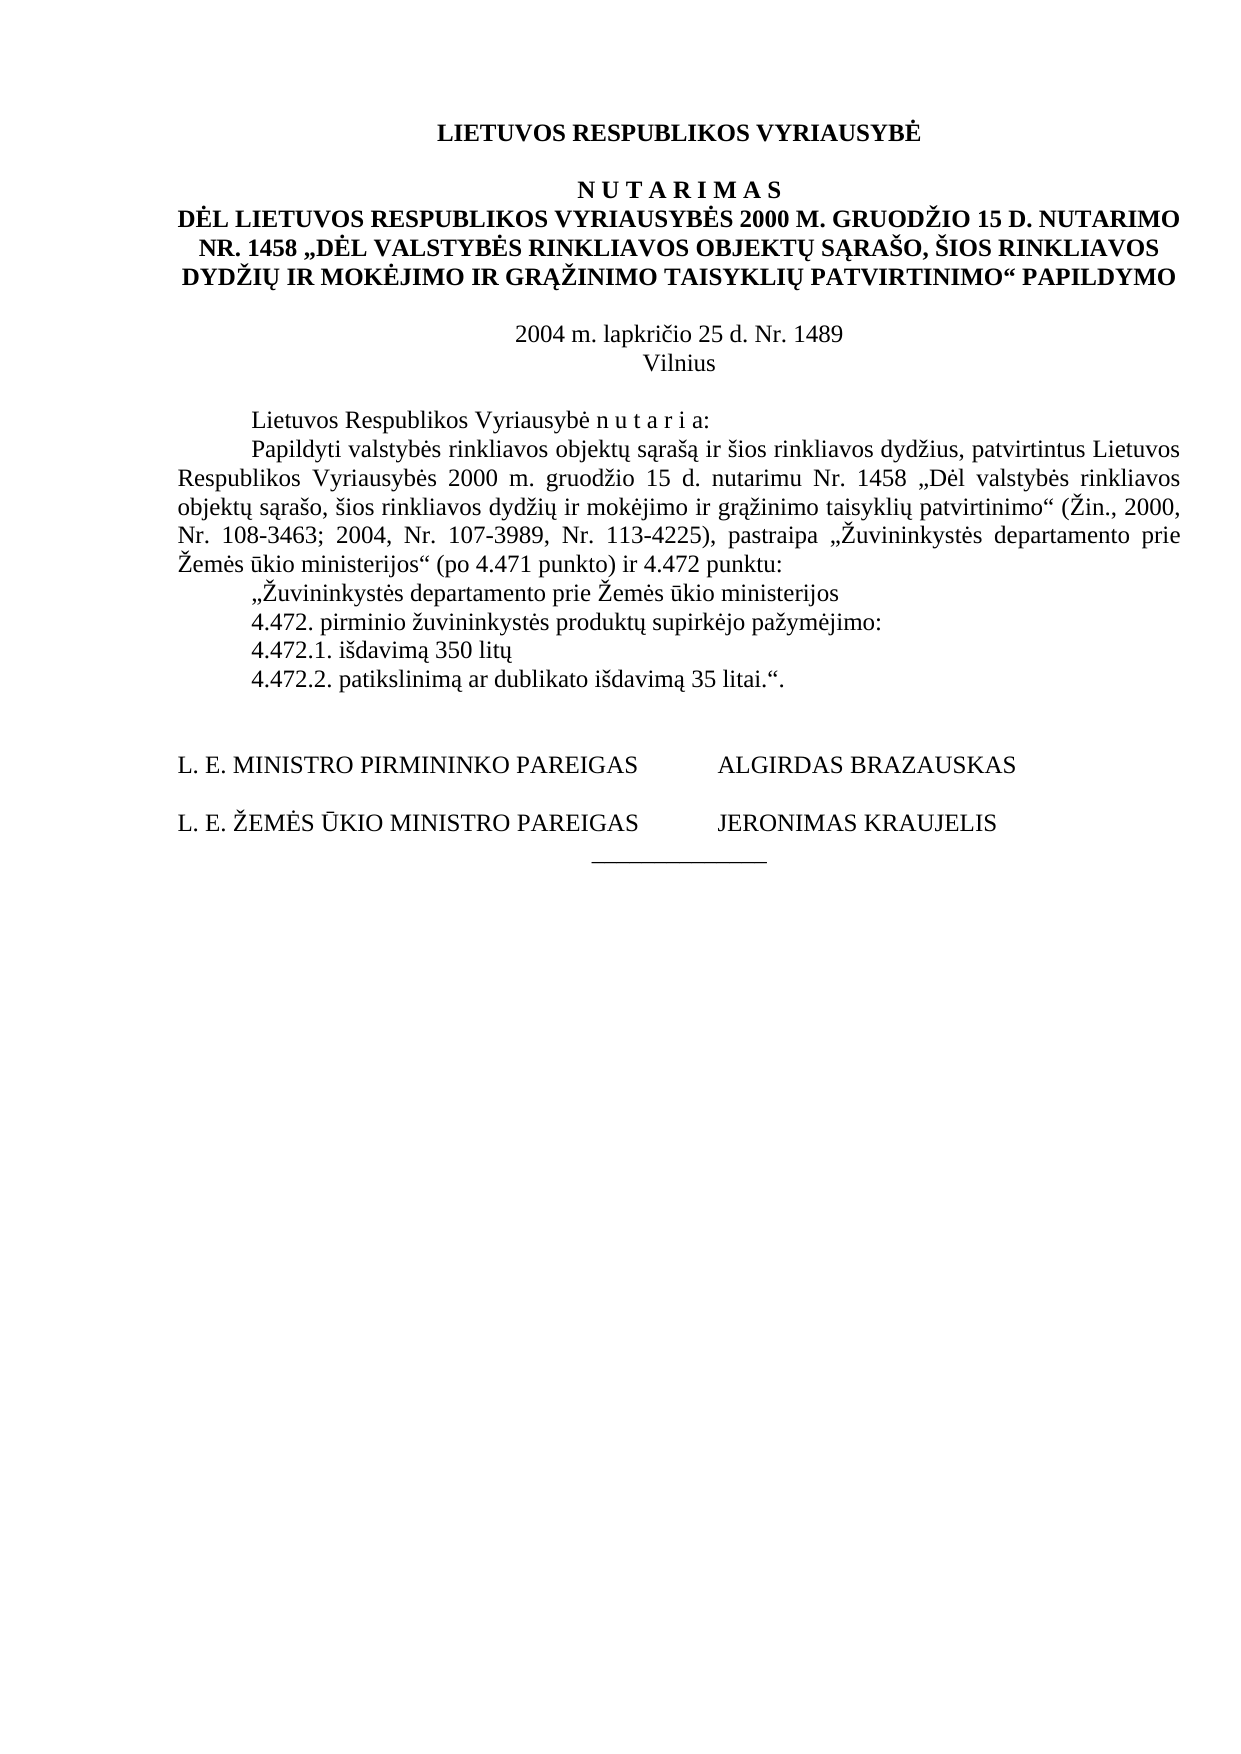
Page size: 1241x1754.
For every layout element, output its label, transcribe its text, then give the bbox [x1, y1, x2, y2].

text „Žuvininkystės departamento prie Žemės ūkio ministerijos [177, 578, 1181, 607]
text DĖL LIETUVOS RESPUBLIKOS VYRIAUSYBĖS 2000 M. GRUODŽIO 15 D. NUTARIMO NR. 1458 „DĖL VALSTYBĖS RINKLIAVOS OBJEKTŲ SĄRAŠO, ŠIOS RINKLIAVOS DYDŽIŲ IR MOKĖJIMO IR GRĄŽINIMO TAISYKLIŲ PATVIRTINIMO“ PAPILDYMO [177, 204, 1181, 291]
text L. E. ŽEMĖS ŪKIO MINISTRO PAREIGAS JERONIMAS KRAUJELIS [177, 808, 1181, 837]
text L. E. MINISTRO PIRMININKO PAREIGAS ALGIRDAS BRAZAUSKAS [177, 751, 1181, 779]
text LIETUVOS RESPUBLIKOS VYRIAUSYBĖ [177, 118, 1181, 147]
text 2004 m. lapkričio 25 d. Nr. 1489 [177, 319, 1181, 348]
text Papildyti valstybės rinkliavos objektų sąrašą ir šios rinkliavos dydžius, patvirtintus Lietuvos Respublikos Vyriausybės 2000 m. gruodžio 15 d. nutarimu Nr. 1458 „Dėl valstybės rinkliavos objektų sąrašo, šios rinkliavos dydžių ir mokėjimo ir grąžinimo taisyklių patvirtinimo“ (Žin., 2000, Nr. 108-3463; 2004, Nr. 107-3989, Nr. 113-4225), pastraipa „Žuvininkystės departamento prie Žemės ūkio ministerijos“ (po 4.471 punkto) ir 4.472 punktu: [177, 434, 1181, 578]
text N U T A R I M A S [177, 176, 1181, 204]
text Vilnius [177, 348, 1181, 377]
text 4.472.2. patikslinimą ar dublikato išdavimą 35 litai.“. [177, 664, 1181, 693]
text 4.472. pirminio žuvininkystės produktų supirkėjo pažymėjimo: [177, 607, 1181, 636]
text 4.472.1. išdavimą 350 litų [177, 636, 1181, 664]
text ______________ [177, 837, 1181, 866]
text Lietuvos Respublikos Vyriausybė nutaria: [177, 406, 1181, 434]
